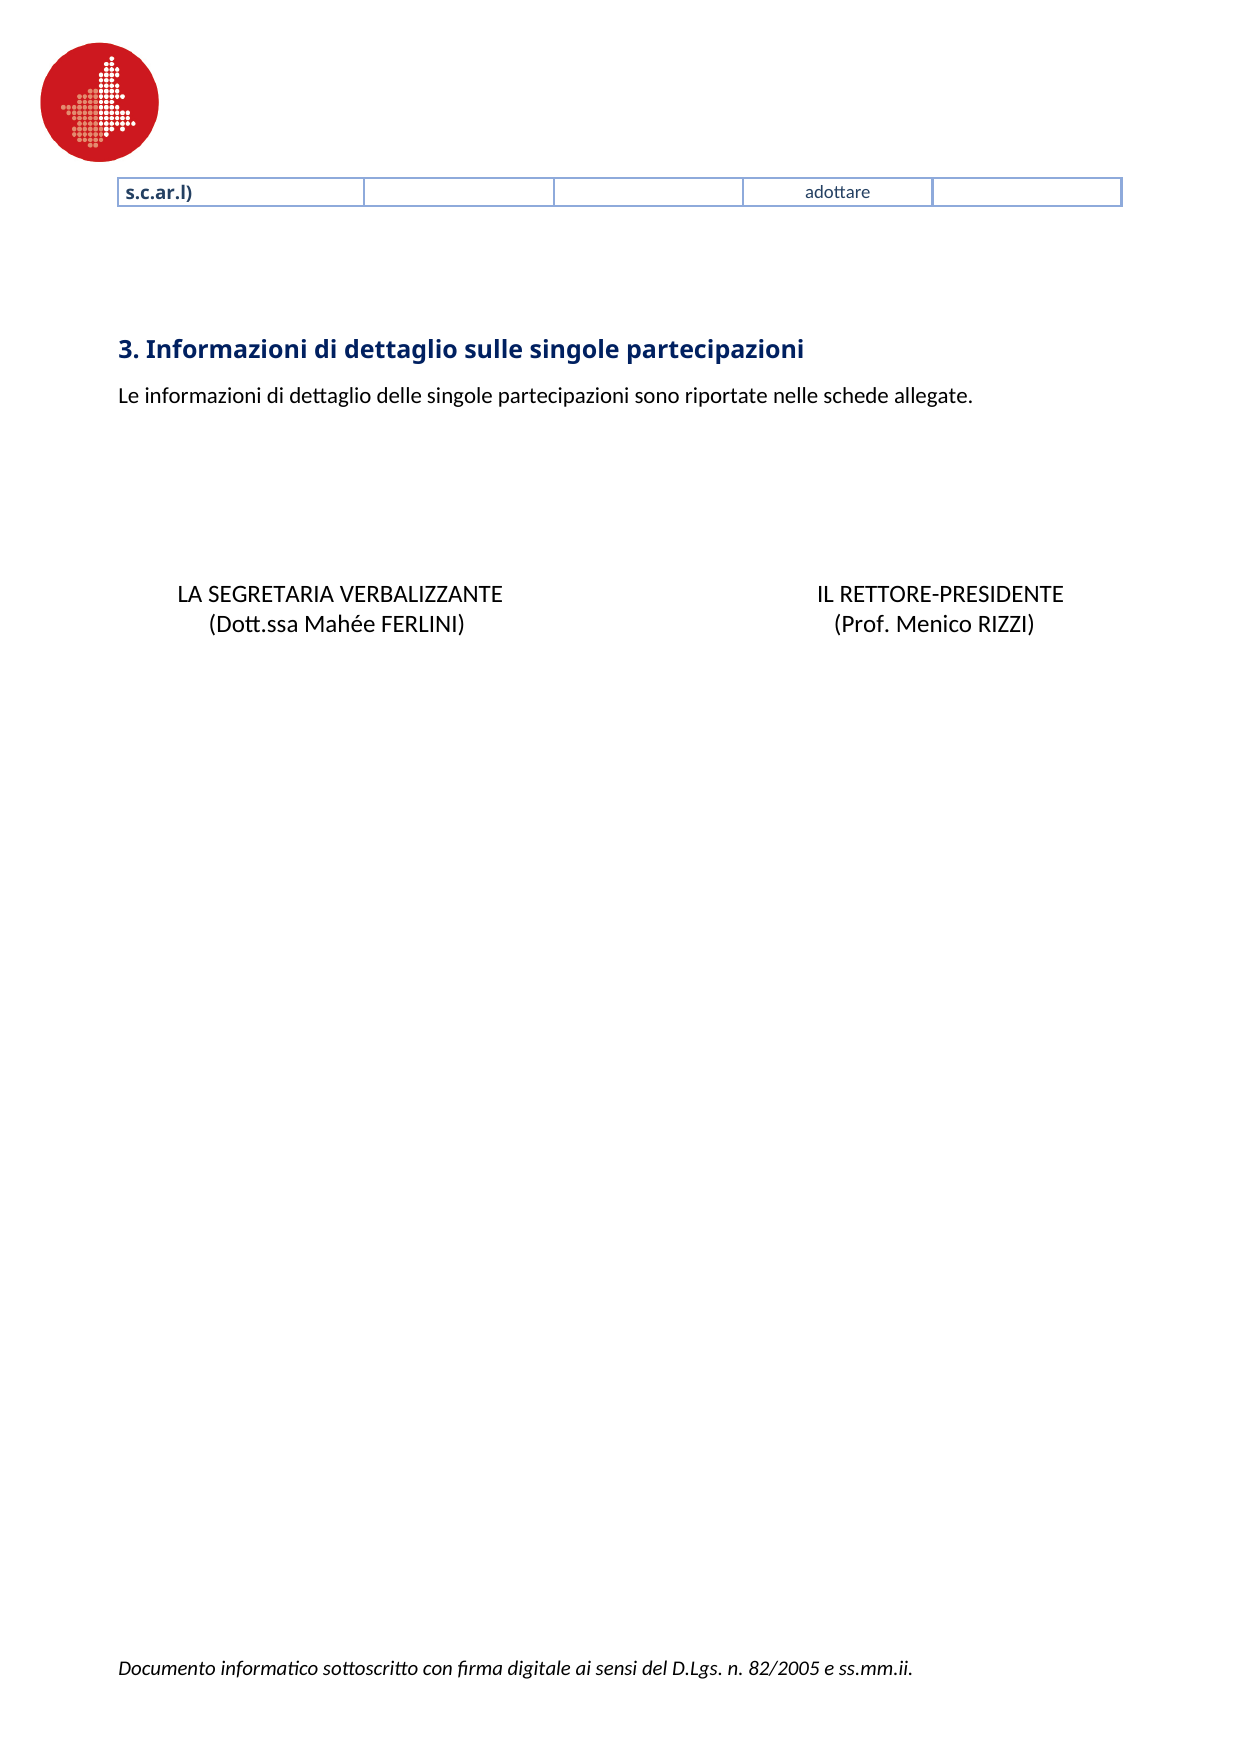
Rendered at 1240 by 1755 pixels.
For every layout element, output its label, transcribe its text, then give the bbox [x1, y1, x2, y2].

table_cell s.c.ar.l) [119, 179, 363, 205]
table_cell [555, 179, 742, 205]
table_cell adottare [744, 179, 931, 205]
table_cell [934, 179, 1120, 205]
text 3. Informazioni di dettaglio sulle singole partecipazioni [118, 331, 1121, 365]
table_cell [365, 179, 553, 205]
text LA SEGRETARIA VERBALIZZANTE IL RETTORE-PRESIDENTE [118, 578, 1120, 608]
text (Dott.ssa Mahée FERLINI) (Prof. Menico RIZZI) [118, 608, 1121, 639]
text Le informazioni di dettaglio delle singole partecipazioni sono riportate nelle schede allegate. [118, 381, 1121, 409]
